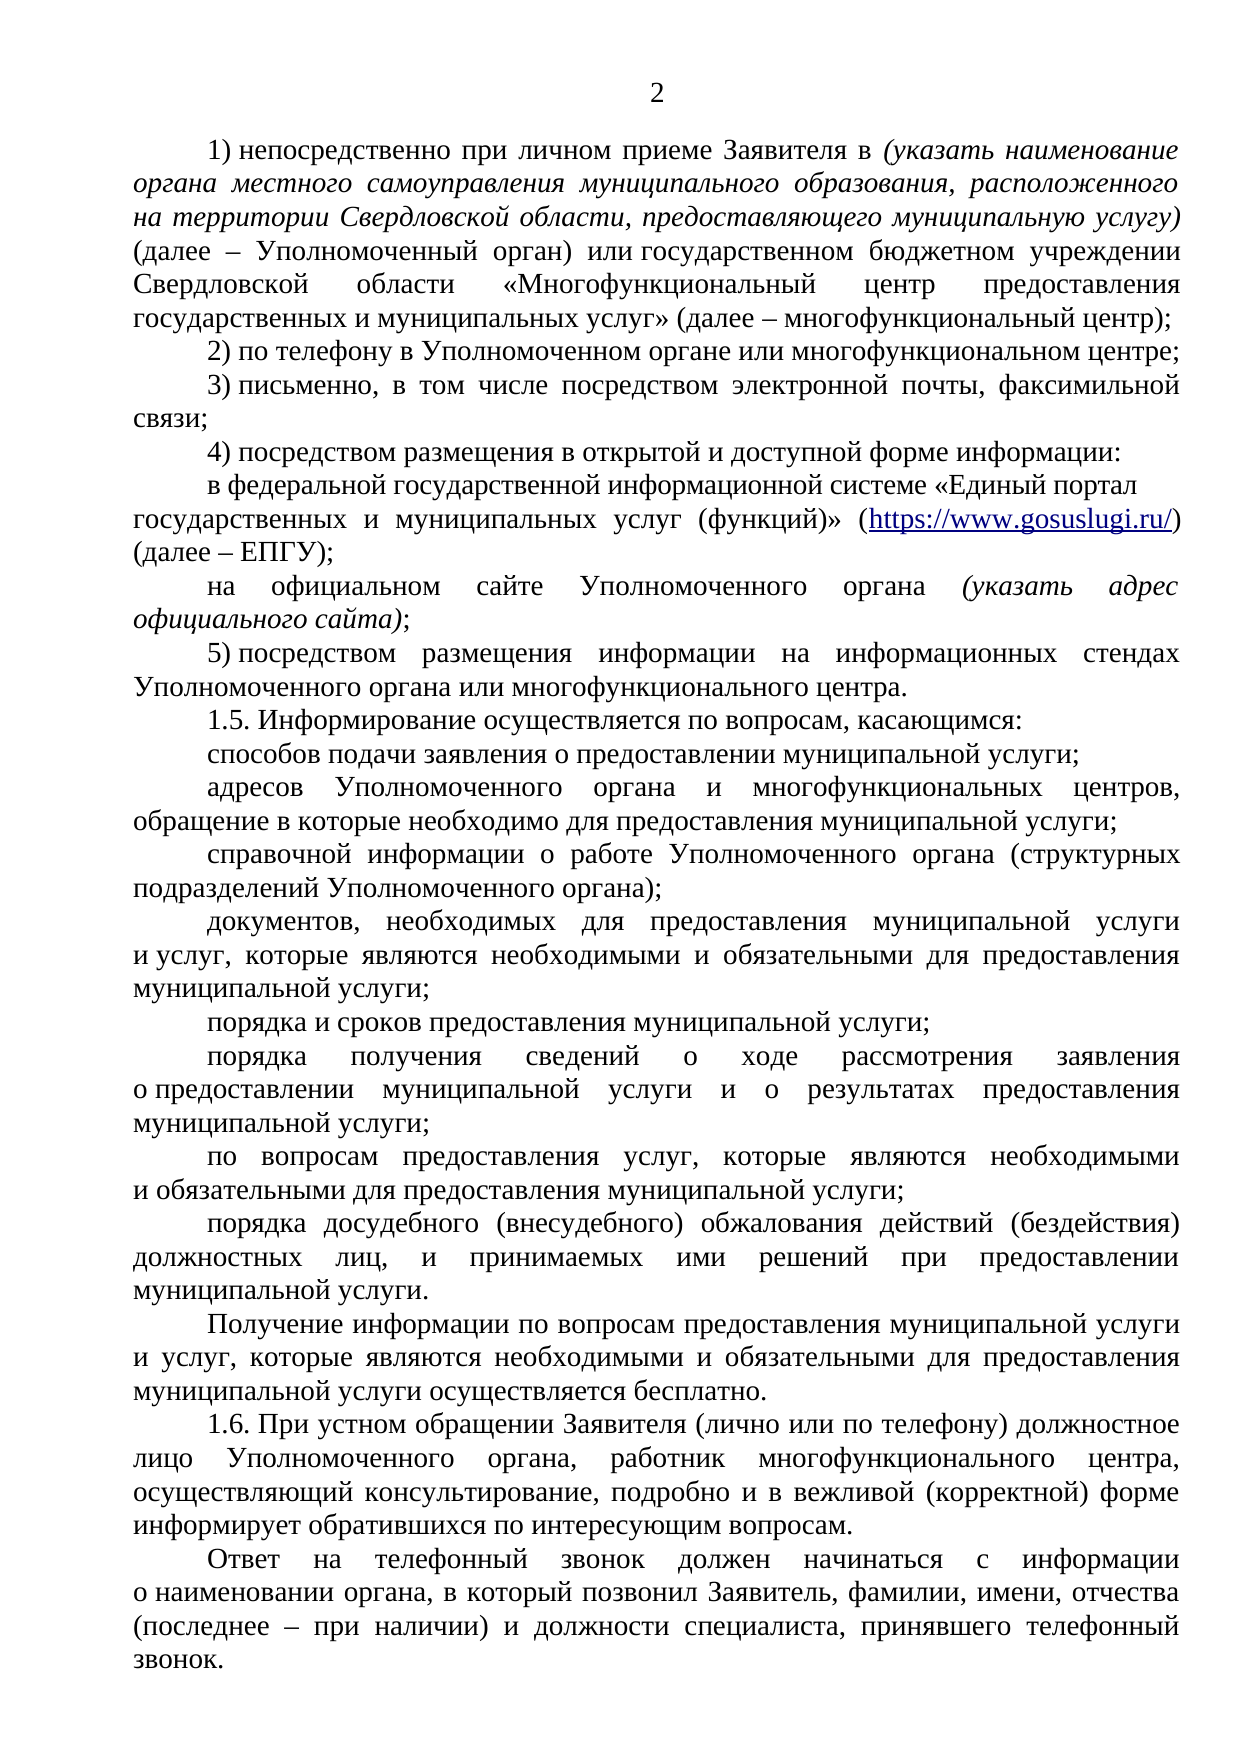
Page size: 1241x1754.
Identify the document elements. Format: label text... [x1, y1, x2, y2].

text 5) посредством размещения информации на информационных стендах Уполномоченного органа или многофункционального центра. [133, 636, 1181, 703]
text на официальном сайте Уполномоченного органа (указать адрес официального сайта); [133, 569, 1181, 636]
text порядка получения сведений о ходе рассмотрения заявления о предоставлении муниципальной услуги и о результатах предоставления муниципальной услуги; [133, 1038, 1181, 1139]
text адресов Уполномоченного органа и многофункциональных центров, обращение в которые необходимо для предоставления муниципальной услуги; [133, 770, 1181, 837]
text 1) непосредственно при личном приеме Заявителя в (указать наименование органа местного самоуправления муниципального образования, расположенного на территории Свердловской области, предоставляющего муниципальную услугу) (далее – Уполномоченный орган) или государственном бюджетном учреждении Свердловской области «Многофункциональный центр предоставления государственных и муниципальных услуг» (далее – многофункциональный центр); [133, 133, 1181, 334]
text порядка и сроков предоставления муниципальной услуги; [133, 1005, 1181, 1038]
text Получение информации по вопросам предоставления муниципальной услуги и услуг, которые являются необходимыми и обязательными для предоставления муниципальной услуги осуществляется бесплатно. [133, 1307, 1181, 1407]
text 3) письменно, в том числе посредством электронной почты, факсимильной связи; [133, 367, 1180, 434]
text по вопросам предоставления услуг, которые являются необходимыми и обязательными для предоставления муниципальной услуги; [133, 1139, 1180, 1206]
text государственных и муниципальных услуг (функций)» (https://www.gosuslugi.ru/) (далее – ЕПГУ); [133, 502, 1181, 569]
text 2) по телефону в Уполномоченном органе или многофункциональном центре; [133, 334, 1181, 367]
text документов, необходимых для предоставления муниципальной услуги и услуг, которые являются необходимыми и обязательными для предоставления муниципальной услуги; [133, 904, 1181, 1005]
text порядка досудебного (внесудебного) обжалования действий (бездействия) должностных лиц, и принимаемых ими решений при предоставлении муниципальной услуги. [133, 1206, 1180, 1307]
text 1.6. При устном обращении Заявителя (лично или по телефону) должностное лицо Уполномоченного органа, работник многофункционального центра, осуществляющий консультирование, подробно и в вежливой (корректной) форме информирует обратившихся по интересующим вопросам. [133, 1407, 1181, 1541]
text в федеральной государственной информационной системе «Единый портал [207, 468, 1181, 502]
text Ответ на телефонный звонок должен начинаться с информации о наименовании органа, в который позвонил Заявитель, фамилии, имени, отчества (последнее – при наличии) и должности специалиста, принявшего телефонный звонок. [133, 1541, 1180, 1676]
text 1.5. Информирование осуществляется по вопросам, касающимся: способов подачи заявления о предоставлении муниципальной услуги; [207, 703, 1181, 770]
text 4) посредством размещения в открытой и доступной форме информации: [207, 434, 1181, 468]
text справочной информации о работе Уполномоченного органа (структурных подразделений Уполномоченного органа); [133, 837, 1181, 904]
